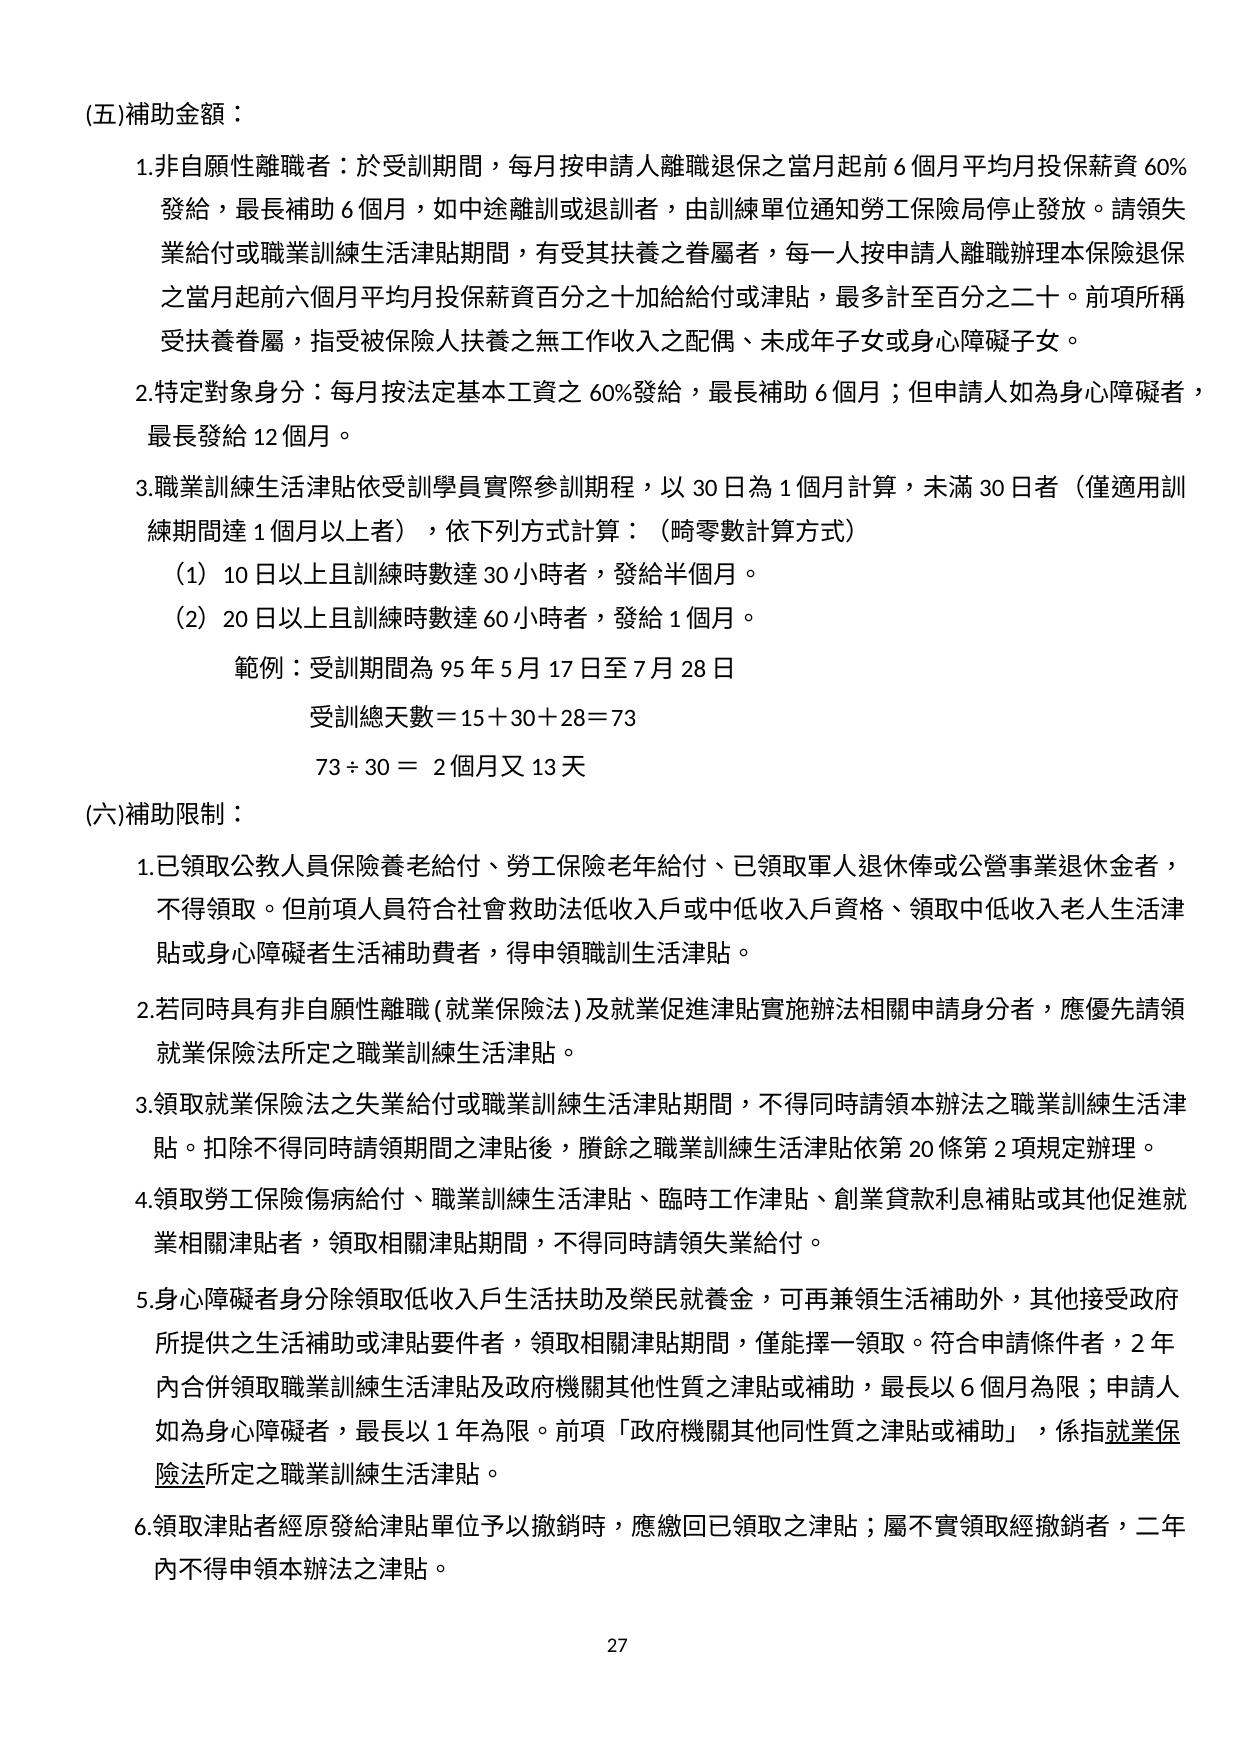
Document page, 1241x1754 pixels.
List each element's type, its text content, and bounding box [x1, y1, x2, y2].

text 5.身心障礙者身分除領取低收入戶生活扶助及榮民就養金，可再兼領生活補助外，其他接受政府所提供之生活補助或津貼要件者，領取相關津貼期間，僅能擇一領取。符合申請條件者，2年內合併領取職業訓練生活津貼及政府機關其他性質之津貼或補助，最長以6個月為限；申請人如為身心障礙者，最長以1年為限。前項「政府機關其他同性質之津貼或補助」，係指就業保險法所定之職業訓練生活津貼。 [136, 1274, 1187, 1492]
text 4.領取勞工保險傷病給付、職業訓練生活津貼、臨時工作津貼、創業貸款利息補貼或其他促進就業相關津貼者，領取相關津貼期間，不得同時請領失業給付。 [134, 1174, 1187, 1261]
text 範例：受訓期間為95年5月17日至7月28日 [159, 649, 1187, 685]
text 2.特定對象身分：每月按法定基本工資之60%發給，最長補助6個月；但申請人如為身心障礙者，最長發給12個月。 [135, 366, 1187, 454]
text 3.職業訓練生活津貼依受訓學員實際參訓期程，以30日為1個月計算，未滿30日者（僅適用訓練期間達1個月以上者），依下列方式計算：（畸零數計算方式） [135, 461, 1187, 549]
text (六)補助限制： [47, 789, 1187, 832]
text 3.領取就業保險法之失業給付或職業訓練生活津貼期間，不得同時請領本辦法之職業訓練生活津貼。扣除不得同時請領期間之津貼後，賸餘之職業訓練生活津貼依第20條第2項規定辦理。 [134, 1079, 1187, 1166]
text 1.非自願性離職者：於受訓期間，每月按申請人離職退保之當月起前6個月平均月投保薪資60%發給，最長補助6個月，如中途離訓或退訓者，由訓練單位通知勞工保險局停止發放。請領失業給付或職業訓練生活津貼期間，有受其扶養之眷屬者，每一人按申請人離職辦理本保險退保之當月起前六個月平均月投保薪資百分之十加給給付或津貼，最多計至百分之二十。前項所稱受扶養眷屬，指受被保險人扶養之無工作收入之配偶、未成年子女或身心障礙子女。 [135, 140, 1187, 359]
text 受訓總天數＝15＋30＋28＝73 [159, 697, 1187, 734]
text (五)補助金額： [47, 89, 1187, 132]
text 6.領取津貼者經原發給津貼單位予以撤銷時，應繳回已領取之津貼；屬不實領取經撤銷者，二年內不得申領本辦法之津貼。 [133, 1500, 1187, 1587]
text 2.若同時具有非自願性離職(就業保險法)及就業促進津貼實施辦法相關申請身分者，應優先請領就業保險法所定之職業訓練生活津貼。 [136, 984, 1187, 1071]
text （2）20日以上且訓練時數達60小時者，發給1個月。 [160, 592, 1187, 636]
text 73 ÷ 30 ＝ 2個月又13天 [159, 746, 1187, 782]
text （1）10日以上且訓練時數達30小時者，發給半個月。 [160, 549, 1187, 592]
text 1.已領取公教人員保險養老給付、勞工保險老年給付、已領取軍人退休俸或公營事業退休金者，不得領取。但前項人員符合社會救助法低收入戶或中低收入戶資格、領取中低收入老人生活津貼或身心障礙者生活補助費者，得申領職訓生活津貼。 [136, 840, 1187, 971]
